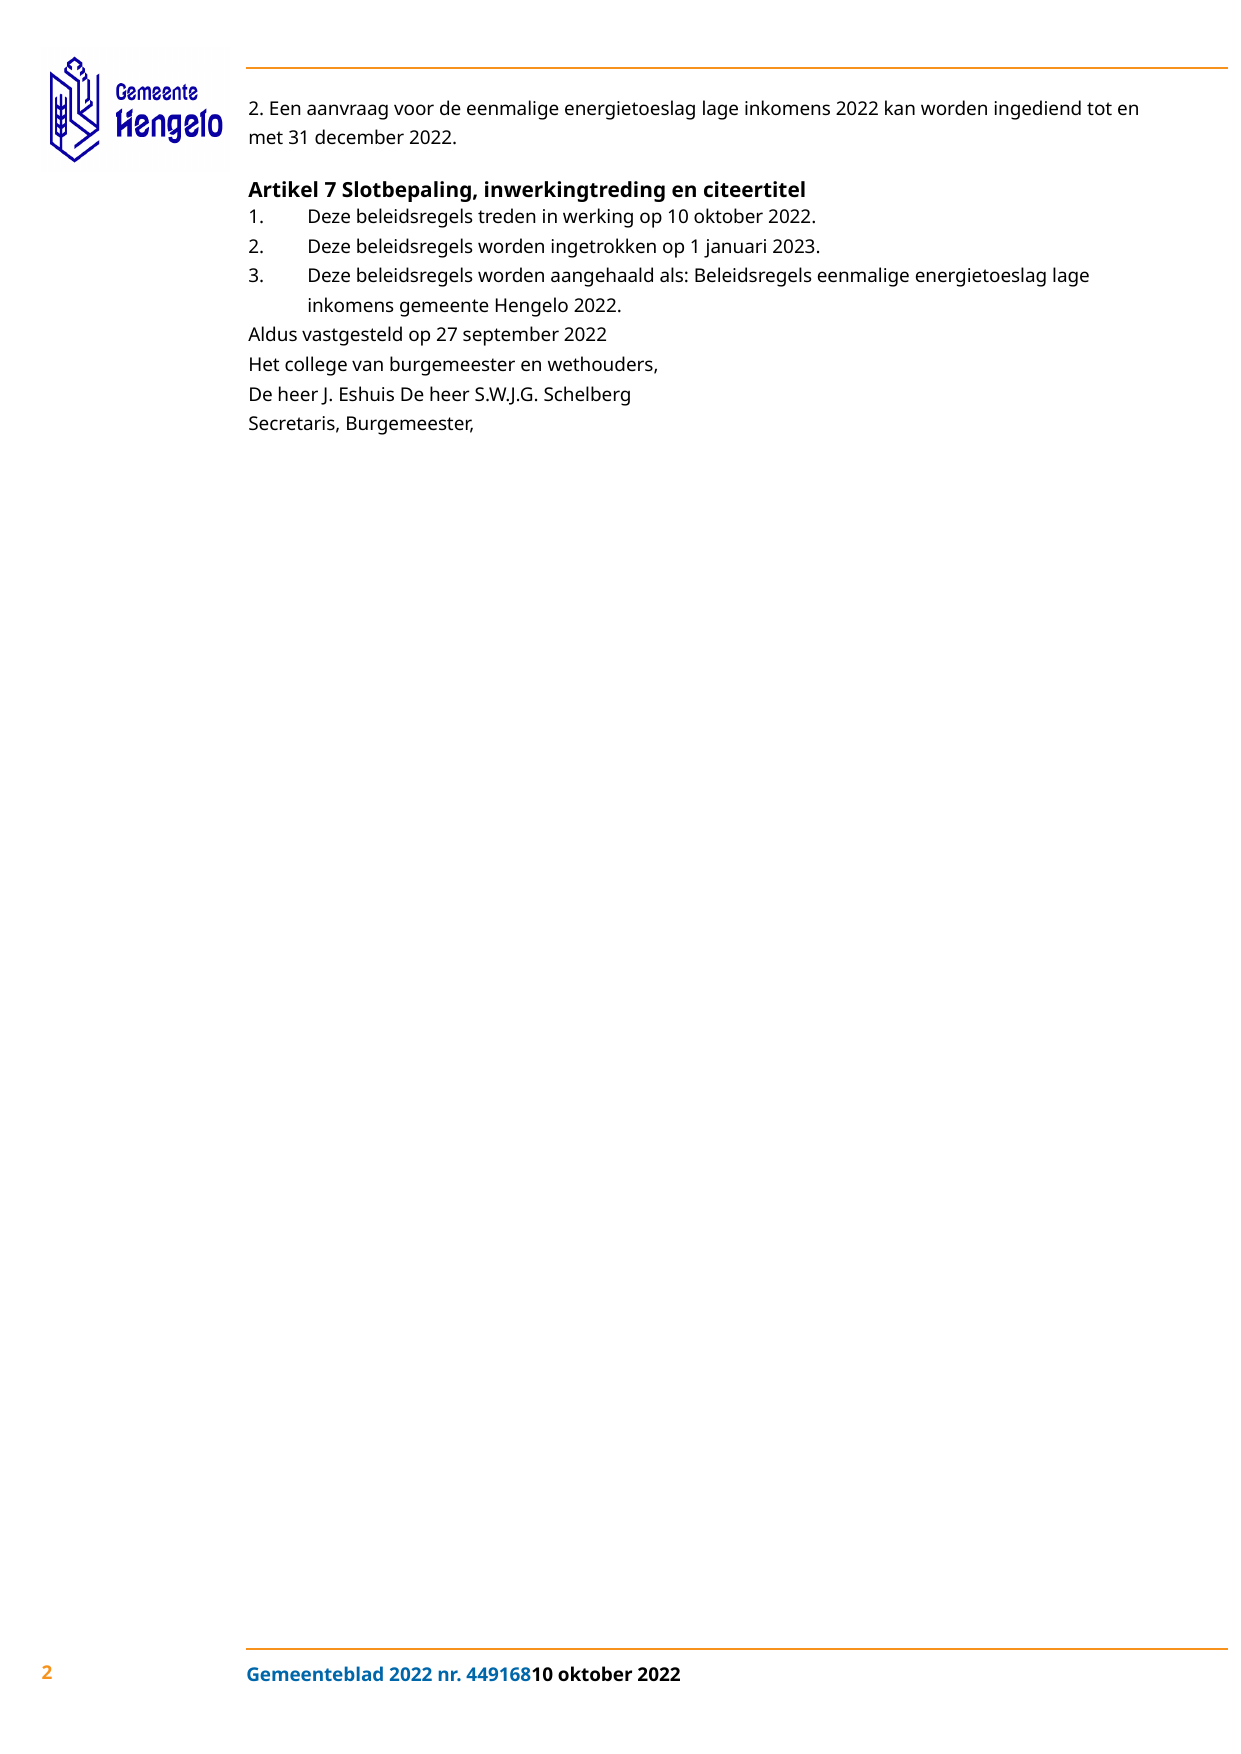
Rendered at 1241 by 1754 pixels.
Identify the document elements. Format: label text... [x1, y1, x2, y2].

text Aldus vastgesteld op 27 september 2022 [248, 322, 1152, 347]
text Artikel 7 Slotbepaling, inwerkingtreding en citeertitel [248, 175, 1152, 203]
text De heer J. Eshuis De heer S.W.J.G. Schelberg [248, 381, 1152, 406]
list Deze beleidsregels treden in werking op 10 oktober 2022. [248, 203, 1152, 229]
text Het college van burgemeester en wethouders, [248, 351, 1152, 377]
picture [41, 47, 231, 172]
list Deze beleidsregels worden aangehaald als: Beleidsregels eenmalige energietoeslag lage inkomens gemeente Hengelo 2022. [248, 262, 1152, 318]
text Secretaris, Burgemeester, [248, 410, 1152, 436]
text 2. Een aanvraag voor de eenmalige energietoeslag lage inkomens 2022 kan worden ingediend tot en met 31 december 2022. [248, 95, 1152, 150]
list Deze beleidsregels worden ingetrokken op 1 januari 2023. [248, 233, 1152, 258]
